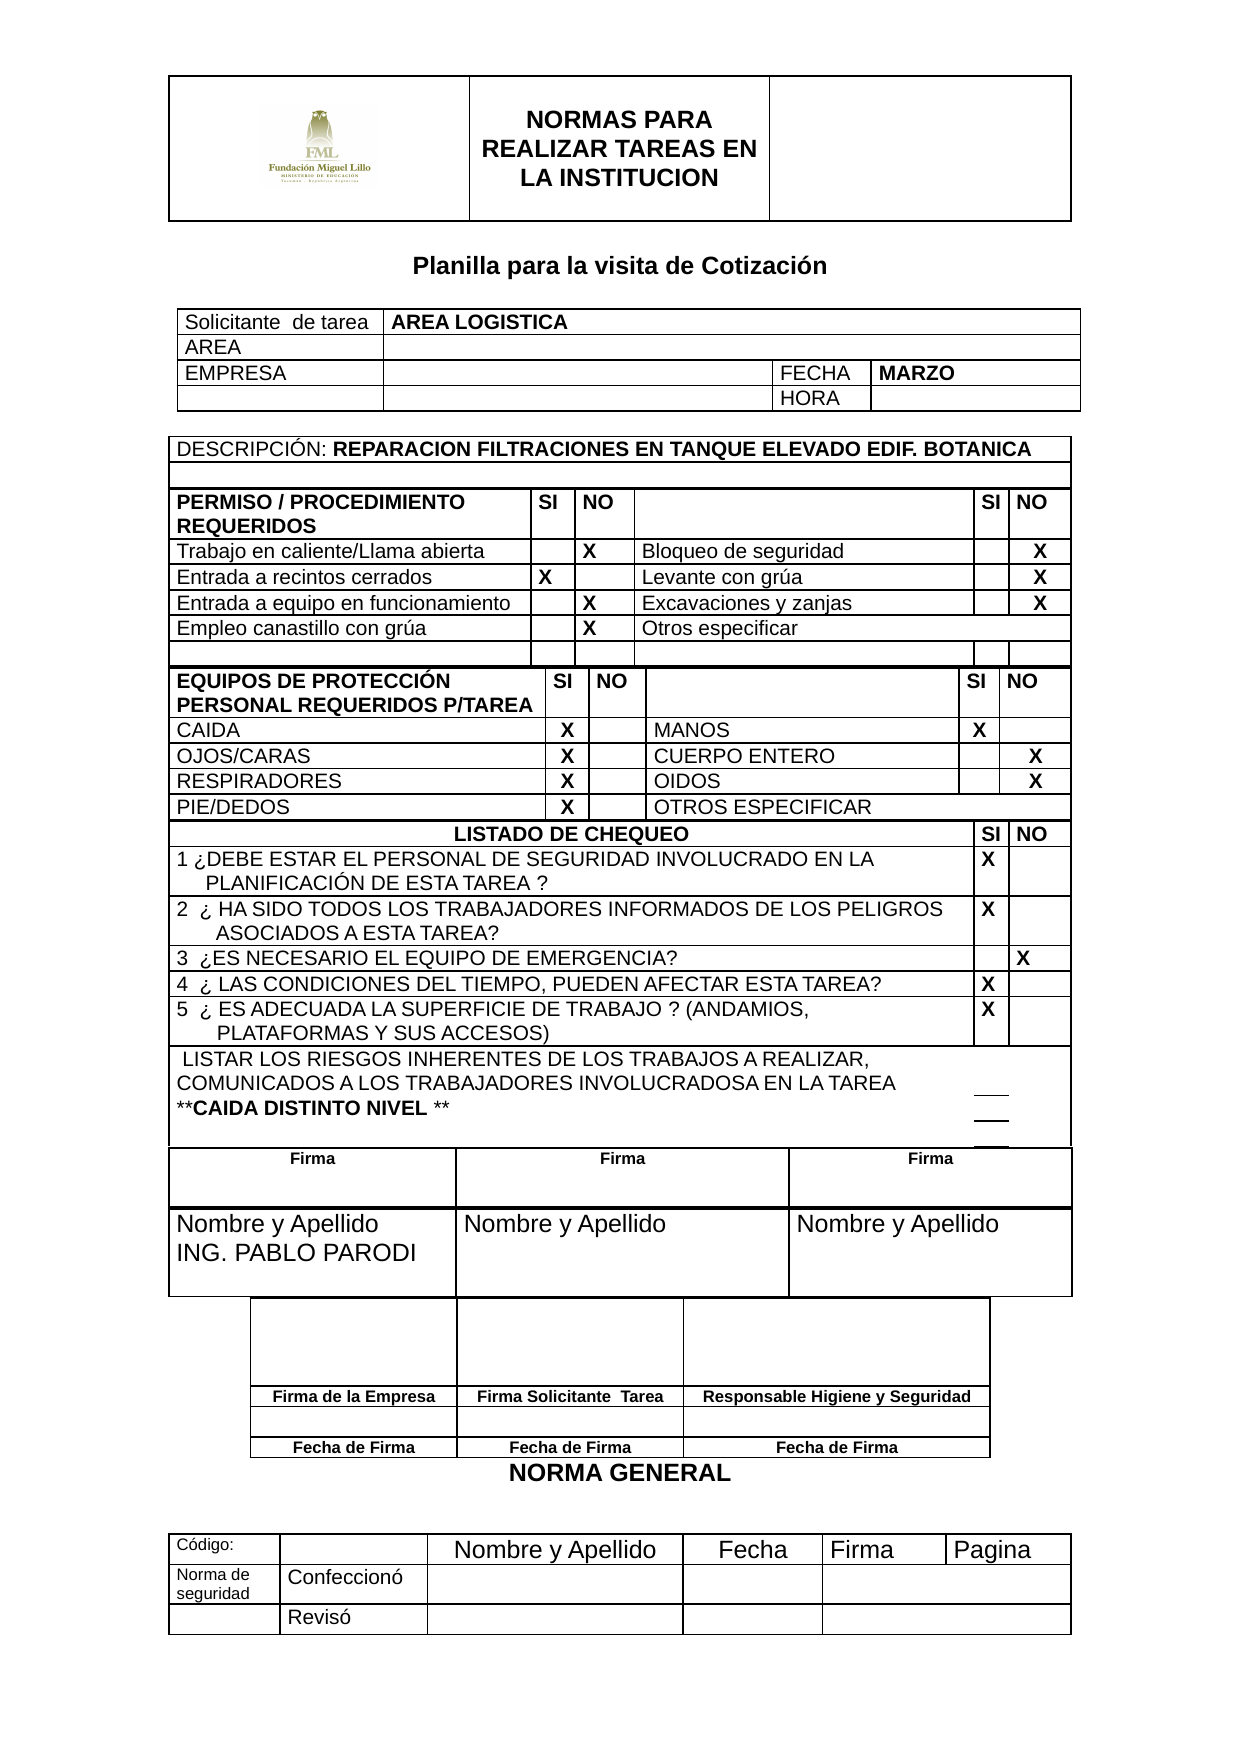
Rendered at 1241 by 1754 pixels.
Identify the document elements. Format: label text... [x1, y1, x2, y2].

table_cell X [546, 718, 588, 742]
table_cell [384, 386, 772, 410]
table_cell Responsable Higiene y Seguridad [684, 1387, 989, 1406]
text Planilla para la visita de Cotización [177, 251, 1063, 279]
table_cell LISTAR LOS RIESGOS INHERENTES DE LOS TRABAJOS A REALIZAR, COMUNICADOS A LOS TRABAJADORES INVOLUCRADOSA EN LA TAREA [170, 1047, 974, 1094]
table_cell Fecha de Firma [251, 1438, 456, 1457]
table_cell X [975, 997, 1008, 1045]
table_cell [590, 718, 645, 742]
table_cell X [546, 795, 588, 818]
table_cell 4 ¿ LAS CONDICIONES DEL TIEMPO, PUEDEN AFECTAR ESTA TAREA? [170, 972, 973, 996]
table_cell [384, 361, 772, 385]
table_cell Trabajo en caliente/Llama abierta [170, 540, 530, 563]
table_cell X [1010, 591, 1070, 614]
table_cell Levante con grúa [635, 565, 973, 589]
table_cell Firma Solicitante Tarea [458, 1387, 683, 1406]
table_cell CUERPO ENTERO [647, 744, 958, 767]
table_cell [251, 1407, 456, 1436]
table_cell **CAIDA DISTINTO NIVEL ** [170, 1095, 974, 1120]
table_cell [384, 335, 772, 359]
table_cell [959, 795, 999, 818]
table_cell 3 ¿ES NECESARIO EL EQUIPO DE EMERGENCIA? [170, 946, 973, 970]
table_header Firma [790, 1149, 1071, 1206]
table_header Firma [170, 1149, 455, 1206]
table_cell [1009, 1095, 1070, 1120]
table_cell OJOS/CARAS [170, 744, 545, 767]
table_cell [872, 386, 1080, 410]
table_cell Fecha de Firma [458, 1438, 683, 1457]
table_cell [975, 642, 1008, 665]
table_header [251, 1299, 456, 1385]
table_cell Entrada a equipo en funcionamiento [170, 591, 530, 614]
table_cell Empleo canastillo con grúa [170, 616, 530, 640]
table_header [684, 1299, 989, 1385]
table_cell AREA [178, 335, 383, 359]
table_cell [684, 1407, 989, 1436]
table_cell [1009, 1120, 1070, 1146]
table_cell 5 ¿ ES ADECUADA LA SUPERFICIE DE TRABAJO ? (ANDAMIOS, PLATAFORMAS Y SUS ACCESOS) [170, 997, 973, 1045]
table_header NO [590, 669, 645, 716]
table_header Nombre y Apellido ING. PABLO PARODI [170, 1210, 455, 1296]
table_cell X [975, 972, 1008, 996]
table_cell [1009, 616, 1070, 640]
table_cell [178, 386, 383, 410]
table_header Firma [457, 1149, 788, 1206]
table_header [458, 1299, 683, 1385]
table_header NO [1000, 669, 1070, 716]
table_cell [170, 1120, 974, 1146]
table_cell Fecha de Firma [684, 1438, 989, 1457]
table_cell Bloqueo de seguridad [635, 540, 973, 563]
table_cell X [576, 591, 634, 614]
table_header PERMISO / PROCEDIMIENTO REQUERIDOS [170, 490, 530, 538]
table_header SI [546, 669, 588, 716]
table_cell [635, 642, 973, 665]
table_cell X [546, 769, 588, 793]
table_cell [170, 642, 530, 665]
table_cell X [576, 616, 634, 640]
table_cell [1010, 847, 1070, 895]
table_header Solicitante de tarea [178, 310, 383, 334]
table_cell 1 ¿DEBE ESTAR EL PERSONAL DE SEGURIDAD INVOLUCRADO EN LA PLANIFICACIÓN DE ESTA TAREA ? [170, 847, 973, 895]
table_cell [532, 540, 574, 563]
table_header SI [532, 490, 574, 538]
table_header EQUIPOS DE PROTECCIÓN PERSONAL REQUERIDOS P/TAREA [170, 669, 545, 716]
table_cell [975, 540, 1008, 563]
table_cell Entrada a recintos cerrados [170, 565, 530, 589]
table_cell [975, 946, 1008, 970]
table_cell FECHA [773, 361, 870, 385]
table_cell X [1000, 769, 1070, 793]
table_cell X [546, 744, 588, 767]
table_header NO [576, 490, 634, 538]
table_header [871, 310, 1080, 334]
table_cell [576, 642, 634, 665]
table_header DESCRIPCIÓN: REPARACION FILTRACIONES EN TANQUE ELEVADO EDIF. BOTANICA [170, 437, 1070, 461]
table_cell [1000, 718, 1070, 742]
table_cell X [1010, 565, 1070, 589]
table_cell [960, 769, 999, 793]
table_cell OIDOS [647, 769, 958, 793]
table_cell [590, 769, 645, 793]
table_header SI [960, 669, 999, 716]
table_cell PIE/DEDOS [170, 795, 545, 818]
table_cell MARZO [872, 361, 1080, 385]
table_header [647, 669, 958, 716]
table_cell MANOS [647, 718, 958, 742]
table_cell X [1000, 744, 1070, 767]
table_cell [458, 1407, 683, 1436]
table_cell OTROS ESPECIFICAR [647, 795, 959, 818]
table_cell [532, 642, 574, 665]
table_cell X [1010, 540, 1070, 563]
table_cell EMPRESA [178, 361, 383, 385]
table_cell [590, 795, 645, 818]
table_cell [532, 591, 574, 614]
table_cell [170, 463, 1070, 487]
table_cell Otros especificar [635, 616, 974, 640]
table_cell [1010, 897, 1070, 944]
table_cell [590, 744, 645, 767]
table_cell [532, 616, 574, 640]
table_cell [974, 1047, 1009, 1094]
table_cell [1010, 997, 1070, 1045]
table_cell X [532, 565, 574, 589]
table_cell [974, 616, 1009, 640]
table_cell X [1010, 946, 1070, 970]
table_cell [960, 744, 999, 767]
text NORMA GENERAL [177, 1458, 1063, 1487]
table_cell [1010, 972, 1070, 996]
table_cell [999, 795, 1070, 818]
table_header SI [975, 490, 1008, 538]
table_cell [975, 565, 1008, 589]
table_cell [576, 565, 634, 589]
table_cell RESPIRADORES [170, 769, 545, 793]
table_header NO [1010, 490, 1070, 538]
table_cell CAIDA [170, 718, 545, 742]
table_cell Firma de la Empresa [251, 1387, 456, 1406]
table_header LISTADO DE CHEQUEO [170, 822, 973, 846]
table_header NO [1010, 822, 1070, 846]
table_header [773, 310, 871, 334]
table_cell [871, 335, 1080, 359]
table_cell [1010, 642, 1070, 665]
table_header Nombre y Apellido [457, 1210, 788, 1296]
table_header AREA LOGISTICA [384, 310, 772, 334]
table_cell X [975, 847, 1008, 895]
table_cell [974, 1096, 1009, 1120]
table_header [635, 490, 973, 538]
table_cell Excavaciones y zanjas [635, 591, 973, 614]
table_header SI [975, 822, 1008, 846]
table_cell X [960, 718, 999, 742]
table_cell [1009, 1047, 1070, 1094]
table_cell [974, 1122, 1009, 1146]
table_header Nombre y Apellido [790, 1210, 1071, 1296]
table_cell X [975, 897, 1008, 944]
table_cell [773, 335, 871, 359]
table_cell 2 ¿ HA SIDO TODOS LOS TRABAJADORES INFORMADOS DE LOS PELIGROS ASOCIADOS A ESTA TAREA? [170, 897, 973, 944]
table_cell X [576, 540, 634, 563]
table_cell HORA [773, 386, 870, 410]
table_cell [975, 591, 1008, 614]
